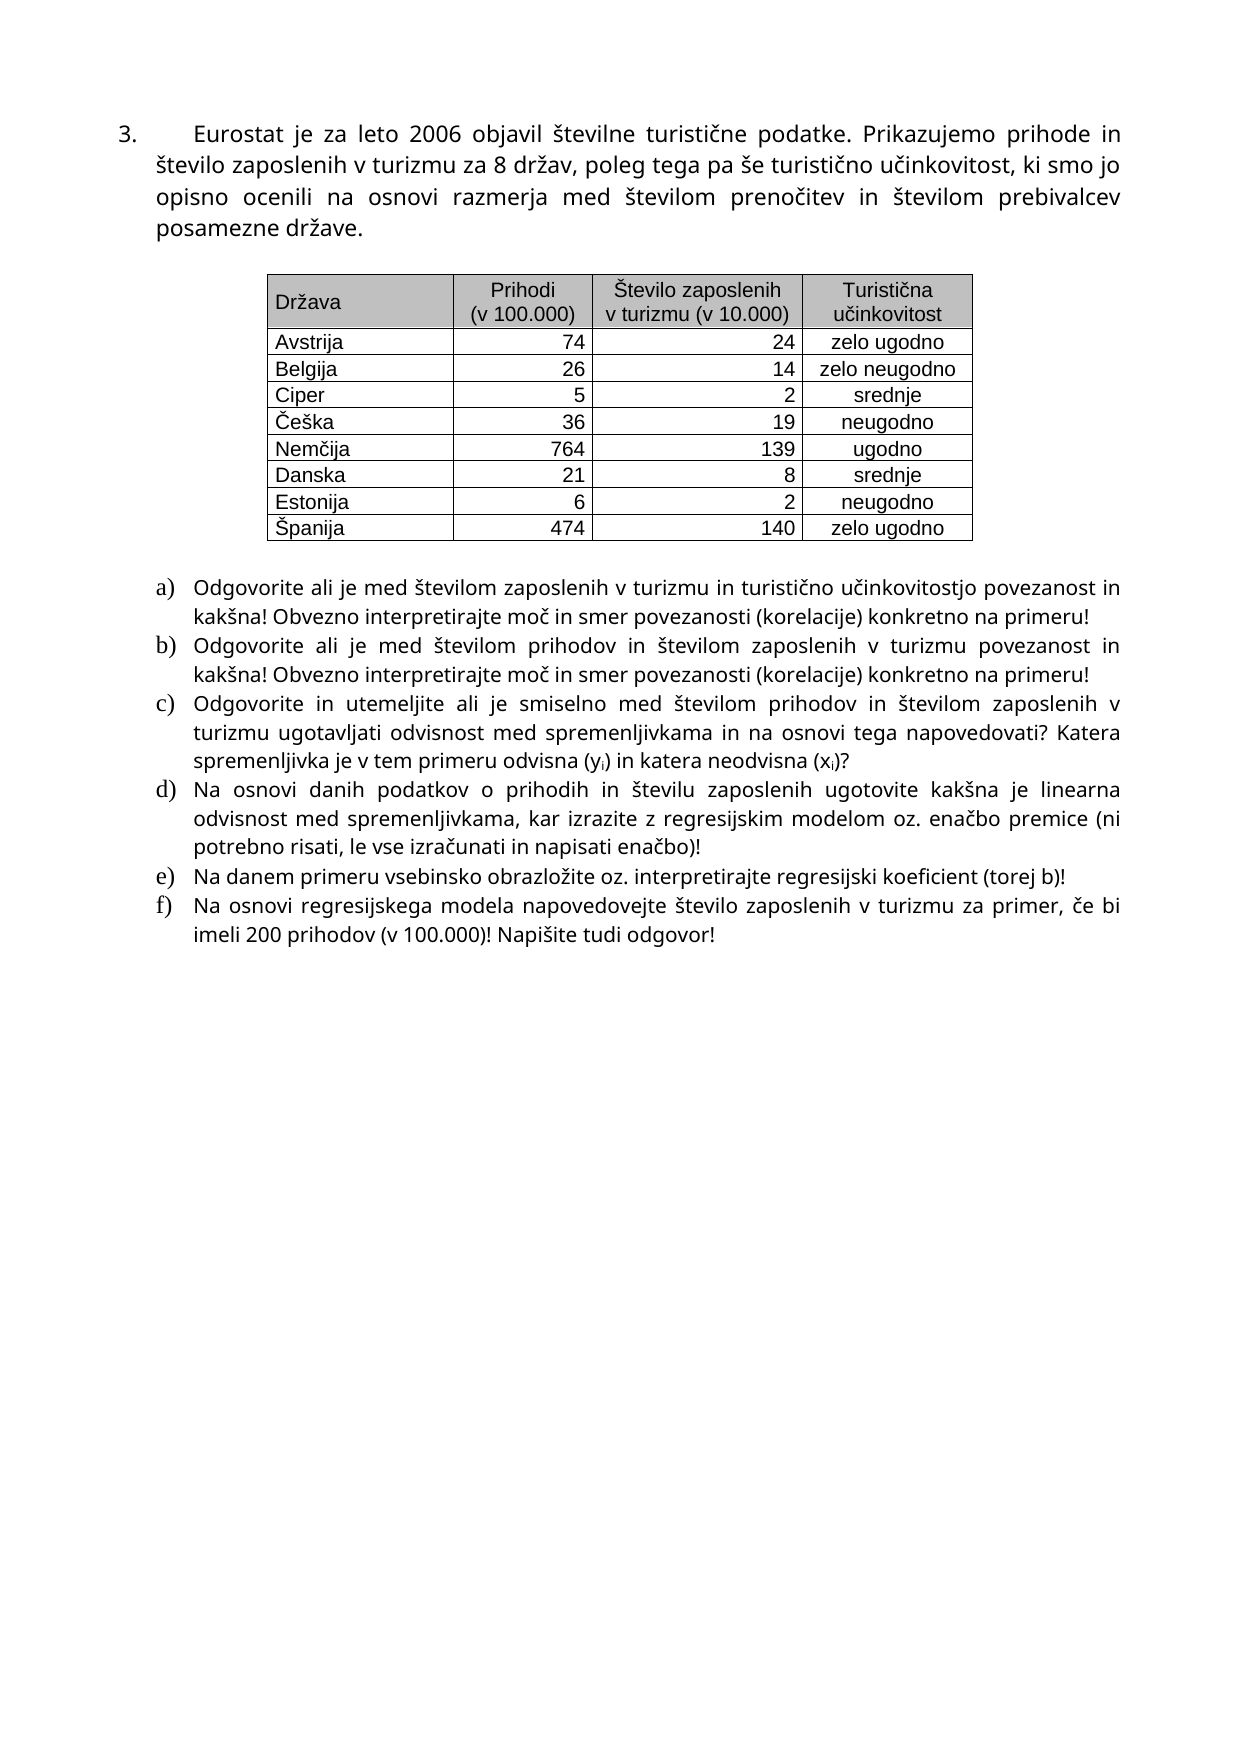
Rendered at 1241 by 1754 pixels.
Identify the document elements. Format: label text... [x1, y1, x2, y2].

table_cell 2 [593, 382, 802, 407]
table_cell 139 [593, 435, 802, 460]
list Odgovorite ali je med številom prihodov in številom zaposlenih v turizmu povezanost in kakšna! Obvezno interpretirajte moč in smer povezanosti (korelacije) konkretno na primeru! [156, 630, 1122, 688]
table_cell 140 [593, 515, 802, 540]
table_cell Ciper [268, 382, 453, 407]
table_cell ugodno [803, 435, 972, 460]
table_cell Belgija [268, 355, 453, 381]
table_cell 14 [593, 355, 802, 381]
table_header Število zaposlenih v turizmu (v 10.000) [593, 275, 802, 327]
table_cell Nemčija [268, 435, 453, 460]
table_cell zelo ugodno [803, 515, 972, 540]
table_header Turistična učinkovitost [803, 275, 972, 327]
table_cell 2 [593, 488, 802, 513]
table_cell Češka [268, 408, 453, 434]
list Odgovorite ali je med številom zaposlenih v turizmu in turistično učinkovitostjo povezanost in kakšna! Obvezno interpretirajte moč in smer povezanosti (korelacije) konkretno na primeru! [156, 572, 1122, 630]
table_cell Španija [268, 515, 453, 540]
table_cell zelo ugodno [803, 329, 972, 354]
list Odgovorite in utemeljite ali je smiselno med številom prihodov in številom zaposlenih v turizmu ugotavljati odvisnost med spremenljivkama in na osnovi tega napovedovati? Katera spremenljivka je v tem primeru odvisna (yi) in katera neodvisna (xi)? [156, 688, 1122, 774]
table_cell 5 [454, 382, 592, 407]
table_header Prihodi (v 100.000) [454, 275, 592, 327]
list Na osnovi regresijskega modela napovedovejte število zaposlenih v turizmu za primer, če bi imeli 200 prihodov (v 100.000)! Napišite tudi odgovor! [156, 890, 1122, 948]
table_cell neugodno [803, 408, 972, 434]
table_cell Estonija [268, 488, 453, 513]
table_cell 74 [454, 329, 592, 354]
table_cell 24 [593, 329, 802, 354]
table_cell Danska [268, 461, 453, 487]
list Na osnovi danih podatkov o prihodih in številu zaposlenih ugotovite kakšna je linearna odvisnost med spremenljivkama, kar izrazite z regresijskim modelom oz. enačbo premice (ni potrebno risati, le vse izračunati in napisati enačbo)! [156, 774, 1122, 861]
table_cell 764 [454, 435, 592, 460]
table_cell 474 [454, 515, 592, 540]
table_cell 19 [593, 408, 802, 434]
table_cell neugodno [803, 488, 972, 513]
table_cell Avstrija [268, 329, 453, 354]
table_cell srednje [803, 382, 972, 407]
list Na danem primeru vsebinsko obrazložite oz. interpretirajte regresijski koeficient (torej b)! [156, 861, 1122, 890]
table_cell zelo neugodno [803, 355, 972, 381]
table_cell 6 [454, 488, 592, 513]
table_cell srednje [803, 461, 972, 487]
table_header Država [268, 275, 453, 327]
table_cell 36 [454, 408, 592, 434]
table_cell 26 [454, 355, 592, 381]
table_cell 21 [454, 461, 592, 487]
list Eurostat je za leto 2006 objavil številne turistične podatke. Prikazujemo prihode in število zaposlenih v turizmu za 8 držav, poleg tega pa še turistično učinkovitost, ki smo jo opisno ocenili na osnovi razmerja med številom prenočitev in številom prebivalcev posamezne države. [118, 118, 1122, 243]
table_cell 8 [593, 461, 802, 487]
